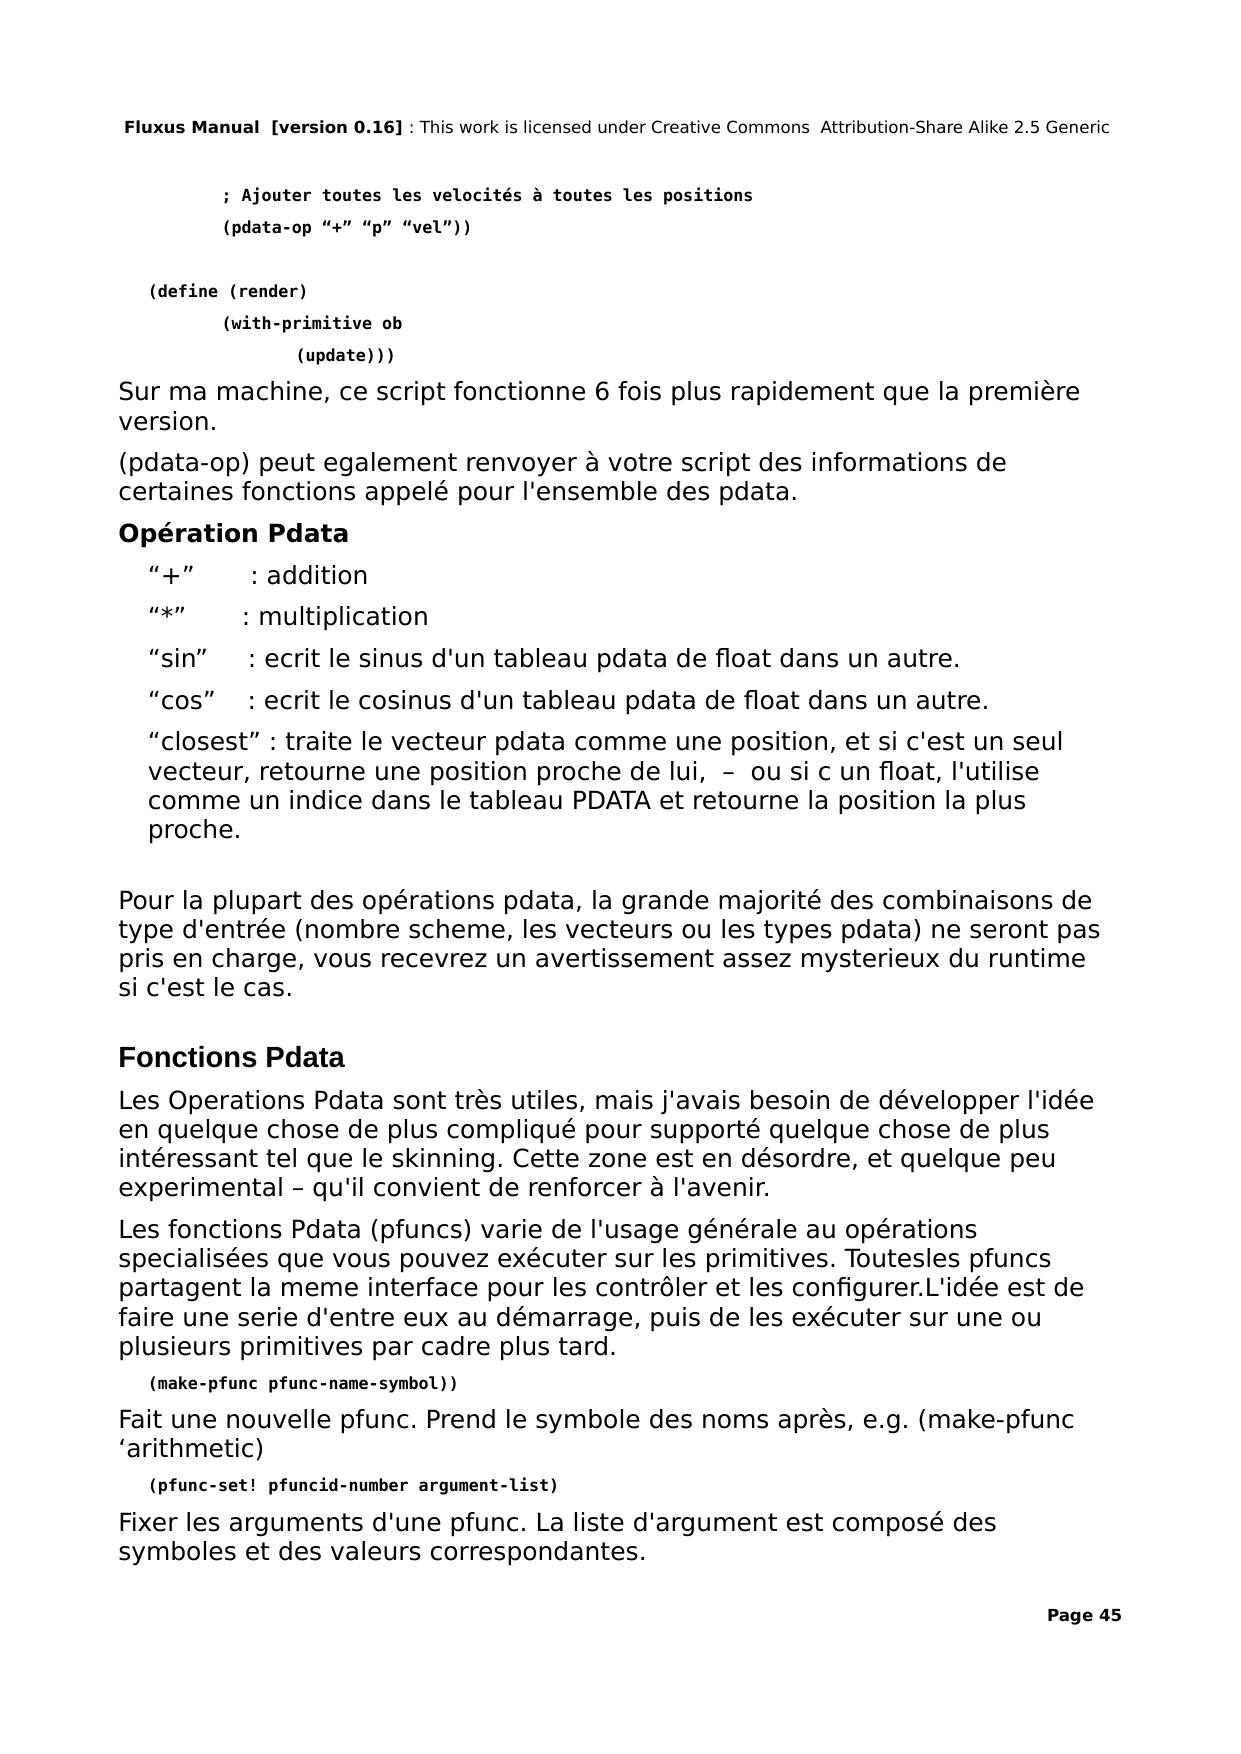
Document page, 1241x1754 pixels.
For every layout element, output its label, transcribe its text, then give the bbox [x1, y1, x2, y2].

text Fait une nouvelle pfunc. Prend le symbole des noms après, e.g. (make-pfunc ‘arithmetic) [118, 1406, 1122, 1464]
text “sin” : ecrit le sinus d'un tableau pdata de float dans un autre. [148, 644, 1122, 673]
text ; Ajouter toutes les velocités à toutes les positions [148, 186, 1122, 206]
text Pour la plupart des opérations pdata, la grande majorité des combinaisons de type d'entrée (nombre scheme, les vecteurs ou les types pdata) ne seront pas pris en charge, vous recevrez un avertissement assez mysterieux du runtime si c'est le cas. [118, 886, 1122, 1003]
text (pdata-op) peut egalement renvoyer à votre script des informations de certaines fonctions appelé pour l'ensemble des pdata. [118, 448, 1122, 507]
text “cos” : ecrit le cosinus d'un tableau pdata de float dans un autre. [148, 686, 1122, 715]
text Les fonctions Pdata (pfuncs) varie de l'usage générale au opérations specialisées que vous pouvez exécuter sur les primitives. Toutesles pfuncs partagent la meme interface pour les contrôler et les configurer.L'idée est de faire une serie d'entre eux au démarrage, puis de les exécuter sur une ou plusieurs primitives par cadre plus tard. [118, 1215, 1122, 1361]
text “closest” : traite le vecteur pdata comme une position, et si c'est un seul vecteur, retourne une position proche de lui, – ou si c un float, l'utilise comme un indice dans le tableau PDATA et retourne la position la plus proche. [148, 728, 1122, 844]
text Fixer les arguments d'une pfunc. La liste d'argument est composé des symboles et des valeurs correspondantes. [118, 1508, 1122, 1567]
subtitle Fonctions Pdata [118, 1040, 1122, 1074]
text (pdata-op “+” “p” “vel”)) [148, 218, 1122, 238]
text Opération Pdata [118, 519, 1122, 548]
text (update))) [148, 346, 1122, 365]
text (pfunc-set! pfuncid-number argument-list) [148, 1476, 1122, 1496]
text (define (render) [148, 282, 1122, 301]
text (make-pfunc pfunc-name-symbol)) [148, 1374, 1122, 1393]
text “*” : multiplication [148, 603, 1122, 632]
text Sur ma machine, ce script fonctionne 6 fois plus rapidement que la première version. [118, 378, 1122, 436]
text “+” : addition [148, 561, 1122, 590]
text Les Operations Pdata sont très utiles, mais j'avais besoin de développer l'idée en quelque chose de plus compliqué pour supporté quelque chose de plus intéressant tel que le skinning. Cette zone est en désordre, et quelque peu experimental – qu'il convient de renforcer à l'avenir. [118, 1086, 1122, 1203]
text (with-primitive ob [148, 314, 1122, 333]
